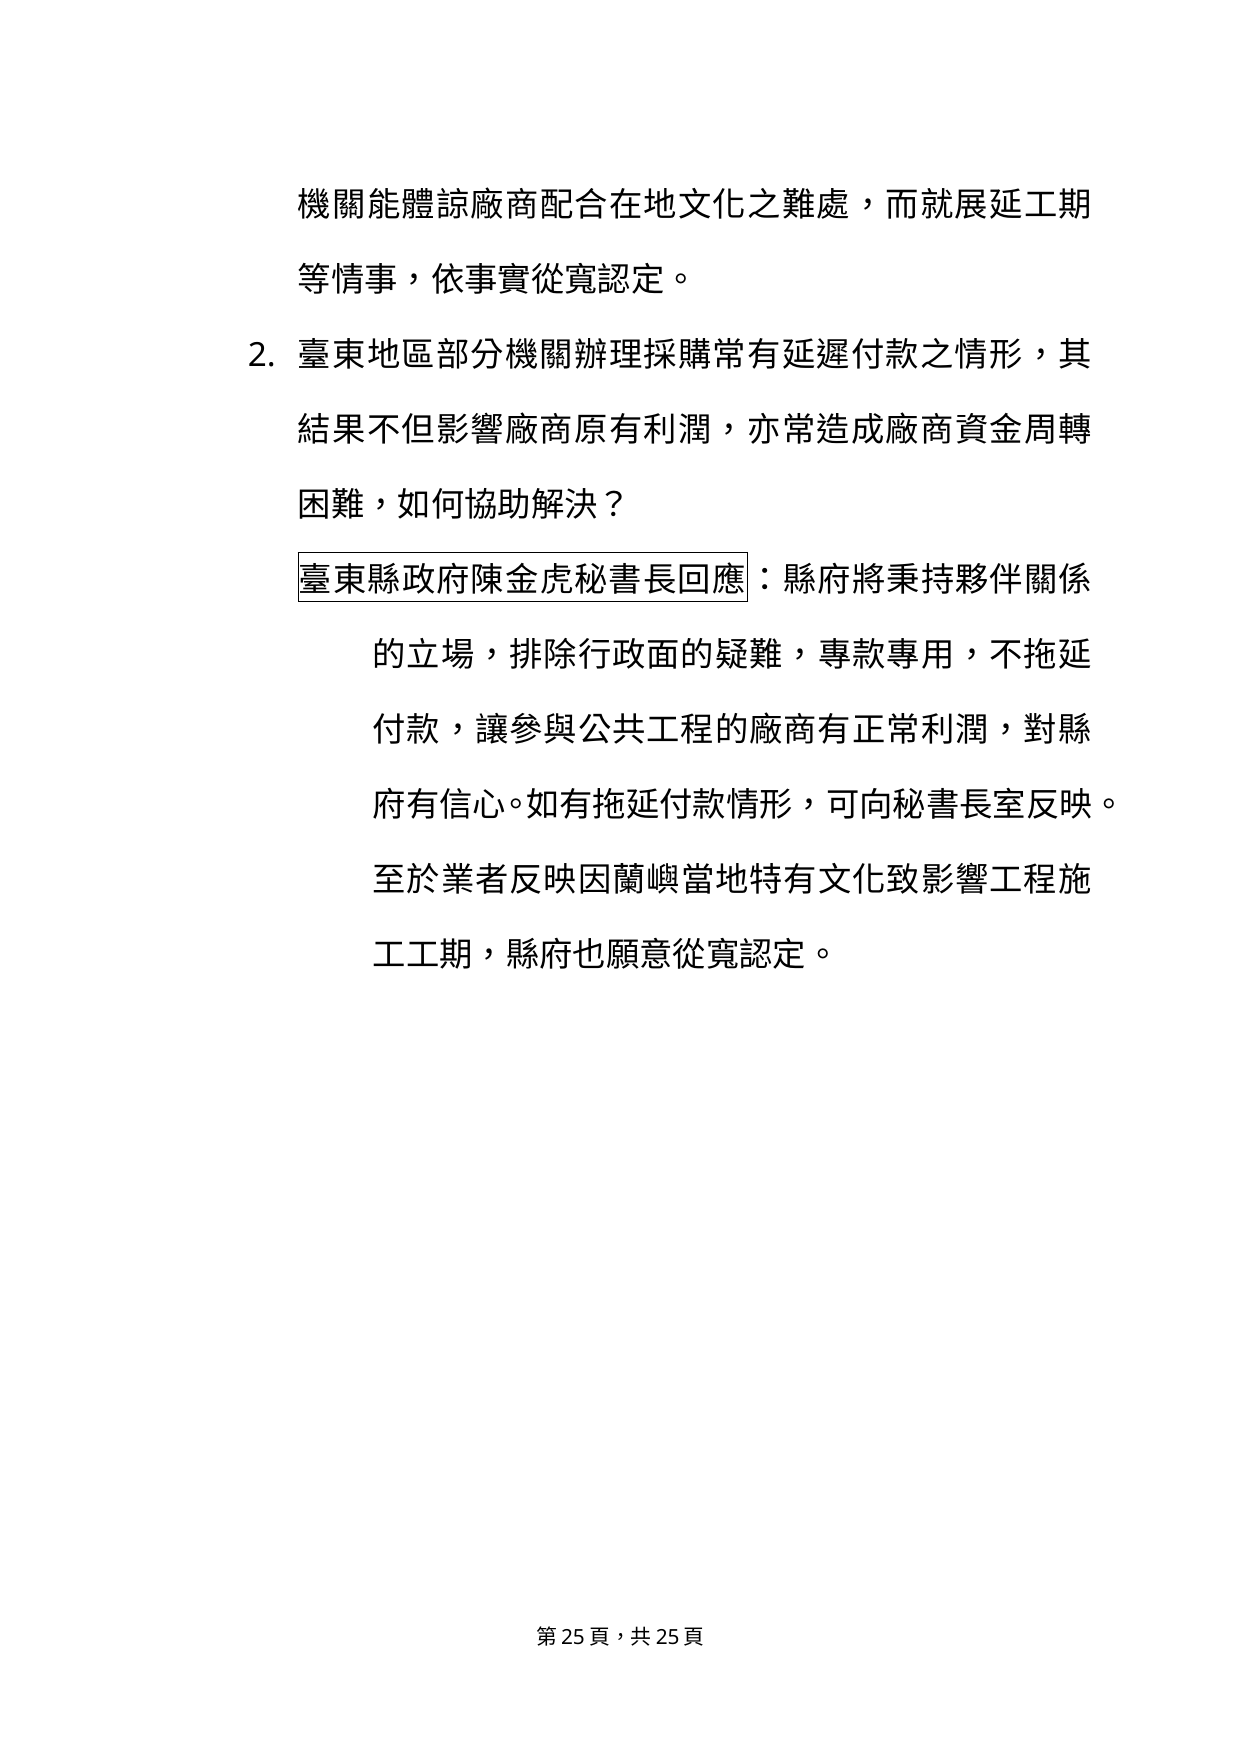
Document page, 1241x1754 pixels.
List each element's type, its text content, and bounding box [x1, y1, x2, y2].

text 臺東縣政府陳金虎秘書長回應：縣府將秉持夥伴關係的立場，排除行政面的疑難，專款專用，不拖延付款，讓參與公共工程的廠商有正常利潤，對縣府有信心。如有拖延付款情形，可向秘書長室反映。至於業者反映因蘭嶼當地特有文化致影響工程施工工期，縣府也願意從寬認定。 [297, 539, 1092, 989]
list 機關能體諒廠商配合在地文化之難處，而就展延工期等情事，依事實從寬認定。 [248, 164, 1092, 314]
list 臺東地區部分機關辦理採購常有延遲付款之情形，其結果不但影響廠商原有利潤，亦常造成廠商資金周轉困難，如何協助解決？ [248, 314, 1092, 539]
